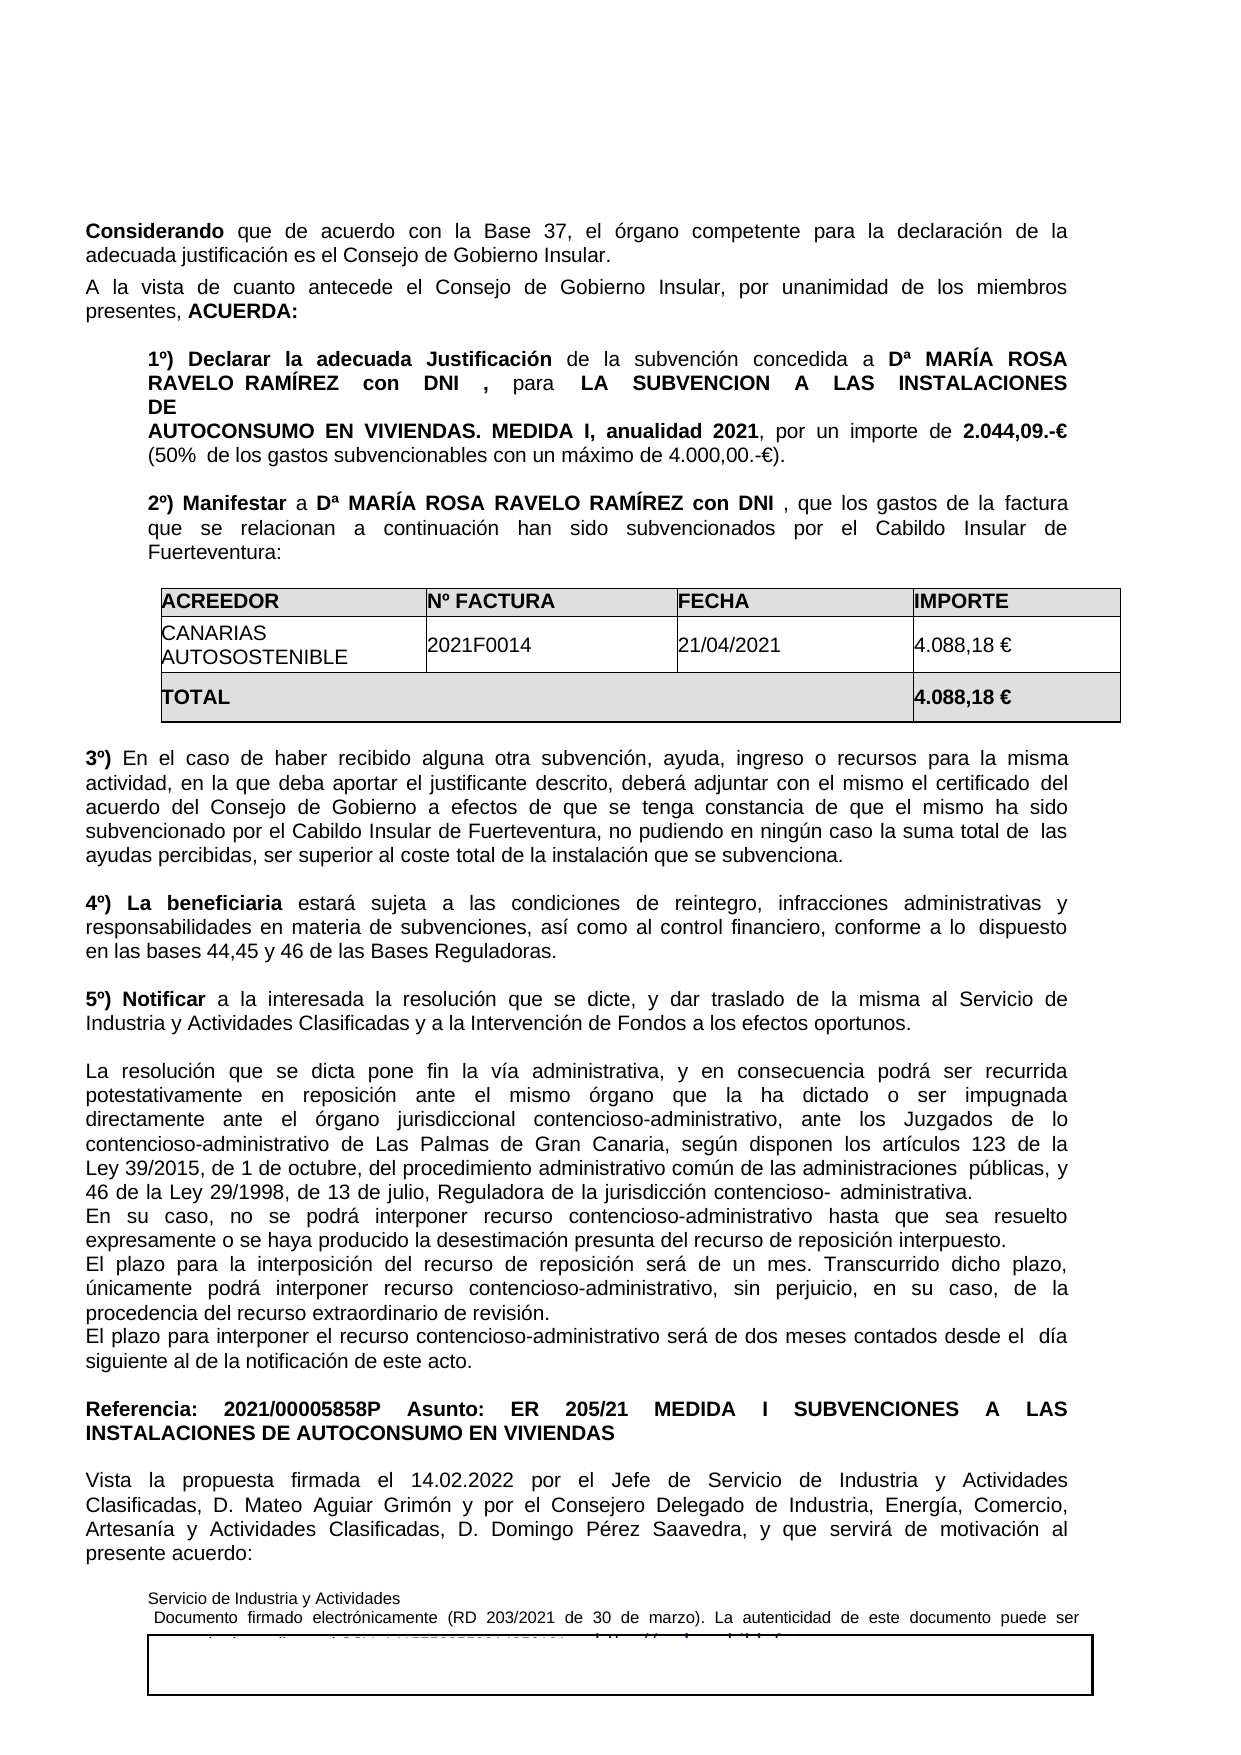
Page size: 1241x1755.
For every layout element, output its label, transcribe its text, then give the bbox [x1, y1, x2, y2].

text Vista la propuesta firmada el 14.02.2022 por el Jefe de Servicio de Industria y Actividades Clasificadas, D. Mateo Aguiar Grimón y por el Consejero Delegado de Industria, Energía, Comercio, Artesanía y Actividades Clasificadas, D. Domingo Pérez Saavedra, y que servirá de motivación al presente acuerdo: [85, 1468, 1068, 1565]
text 4º) La beneficiaria estará sujeta a las condiciones de reintegro, infracciones administrativas y responsabilidades en materia de subvenciones, así como al control financiero, conforme a lo dispuesto en las bases 44,45 y 46 de las Bases Reguladoras. [85, 891, 1068, 963]
text AUTOCONSUMO EN VIVIENDAS. MEDIDA I, anualidad 2021, por un importe de 2.044,09.-€ (50% de los gastos subvencionables con un máximo de 4.000,00.-€). [148, 419, 1068, 467]
table_cell 4.088,18 € [914, 673, 1120, 721]
table_cell 21/04/2021 [678, 617, 913, 672]
table_header FECHA [678, 589, 913, 616]
text La resolución que se dicta pone fin la vía administrativa, y en consecuencia podrá ser recurrida potestativamente en reposición ante el mismo órgano que la ha dictado o ser impugnada directamente ante el órgano jurisdiccional contencioso-administrativo, ante los Juzgados de lo contencioso-administrativo de Las Palmas de Gran Canaria, según disponen los artículos 123 de la Ley 39/2015, de 1 de octubre, del procedimiento administrativo común de las administraciones públicas, y 46 de la Ley 29/1998, de 13 de julio, Reguladora de la jurisdicción contencioso- administrativa. [85, 1059, 1068, 1204]
table_header Nº FACTURA [427, 589, 677, 616]
text 1º) Declarar la adecuada Justificación de la subvención concedida a Dª MARÍA ROSA RAVELO RAMÍREZ con DNI , para LA SUBVENCION A LAS INSTALACIONES DE [148, 347, 1068, 419]
text Considerando que de acuerdo con la Base 37, el órgano competente para la declaración de la adecuada justificación es el Consejo de Gobierno Insular. [85, 219, 1068, 267]
table_header IMPORTE [914, 589, 1120, 616]
table_header ACREEDOR [162, 589, 426, 616]
text 5º) Notificar a la interesada la resolución que se dicte, y dar traslado de la misma al Servicio de Industria y Actividades Clasificadas y a la Intervención de Fondos a los efectos oportunos. [85, 987, 1068, 1035]
table_cell CANARIAS AUTOSOSTENIBLE [162, 617, 426, 672]
text A la vista de cuanto antecede el Consejo de Gobierno Insular, por unanimidad de los miembros presentes, ACUERDA: [85, 275, 1068, 323]
text El plazo para interponer el recurso contencioso-administrativo será de dos meses contados desde el día siguiente al de la notificación de este acto. [85, 1324, 1068, 1372]
table_cell 4.088,18 € [914, 617, 1120, 672]
text En su caso, no se podrá interponer recurso contencioso-administrativo hasta que sea resuelto expresamente o se haya producido la desestimación presunta del recurso de reposición interpuesto. [85, 1204, 1068, 1252]
text El plazo para la interposición del recurso de reposición será de un mes. Transcurrido dicho plazo, únicamente podrá interponer recurso contencioso-administrativo, sin perjuicio, en su caso, de la procedencia del recurso extraordinario de revisión. [85, 1252, 1068, 1324]
subtitle Referencia: 2021/00005858P Asunto: ER 205/21 MEDIDA I SUBVENCIONES A LAS INSTALACIONES DE AUTOCONSUMO EN VIVIENDAS [85, 1396, 1068, 1444]
text 2º) Manifestar a Dª MARÍA ROSA RAVELO RAMÍREZ con DNI , que los gastos de la factura que se relacionan a continuación han sido subvencionados por el Cabildo Insular de Fuerteventura: [148, 491, 1068, 563]
text 3º) En el caso de haber recibido alguna otra subvención, ayuda, ingreso o recursos para la misma actividad, en la que deba aportar el justificante descrito, deberá adjuntar con el mismo el certificado del acuerdo del Consejo de Gobierno a efectos de que se tenga constancia de que el mismo ha sido subvencionado por el Cabildo Insular de Fuerteventura, no pudiendo en ningún caso la suma total de las ayudas percibidas, ser superior al coste total de la instalación que se subvenciona. [85, 746, 1068, 867]
text Servicio de Industria y Actividades [148, 1589, 483, 1608]
table_cell TOTAL [162, 673, 913, 721]
table_cell 2021F0014 [427, 617, 677, 672]
